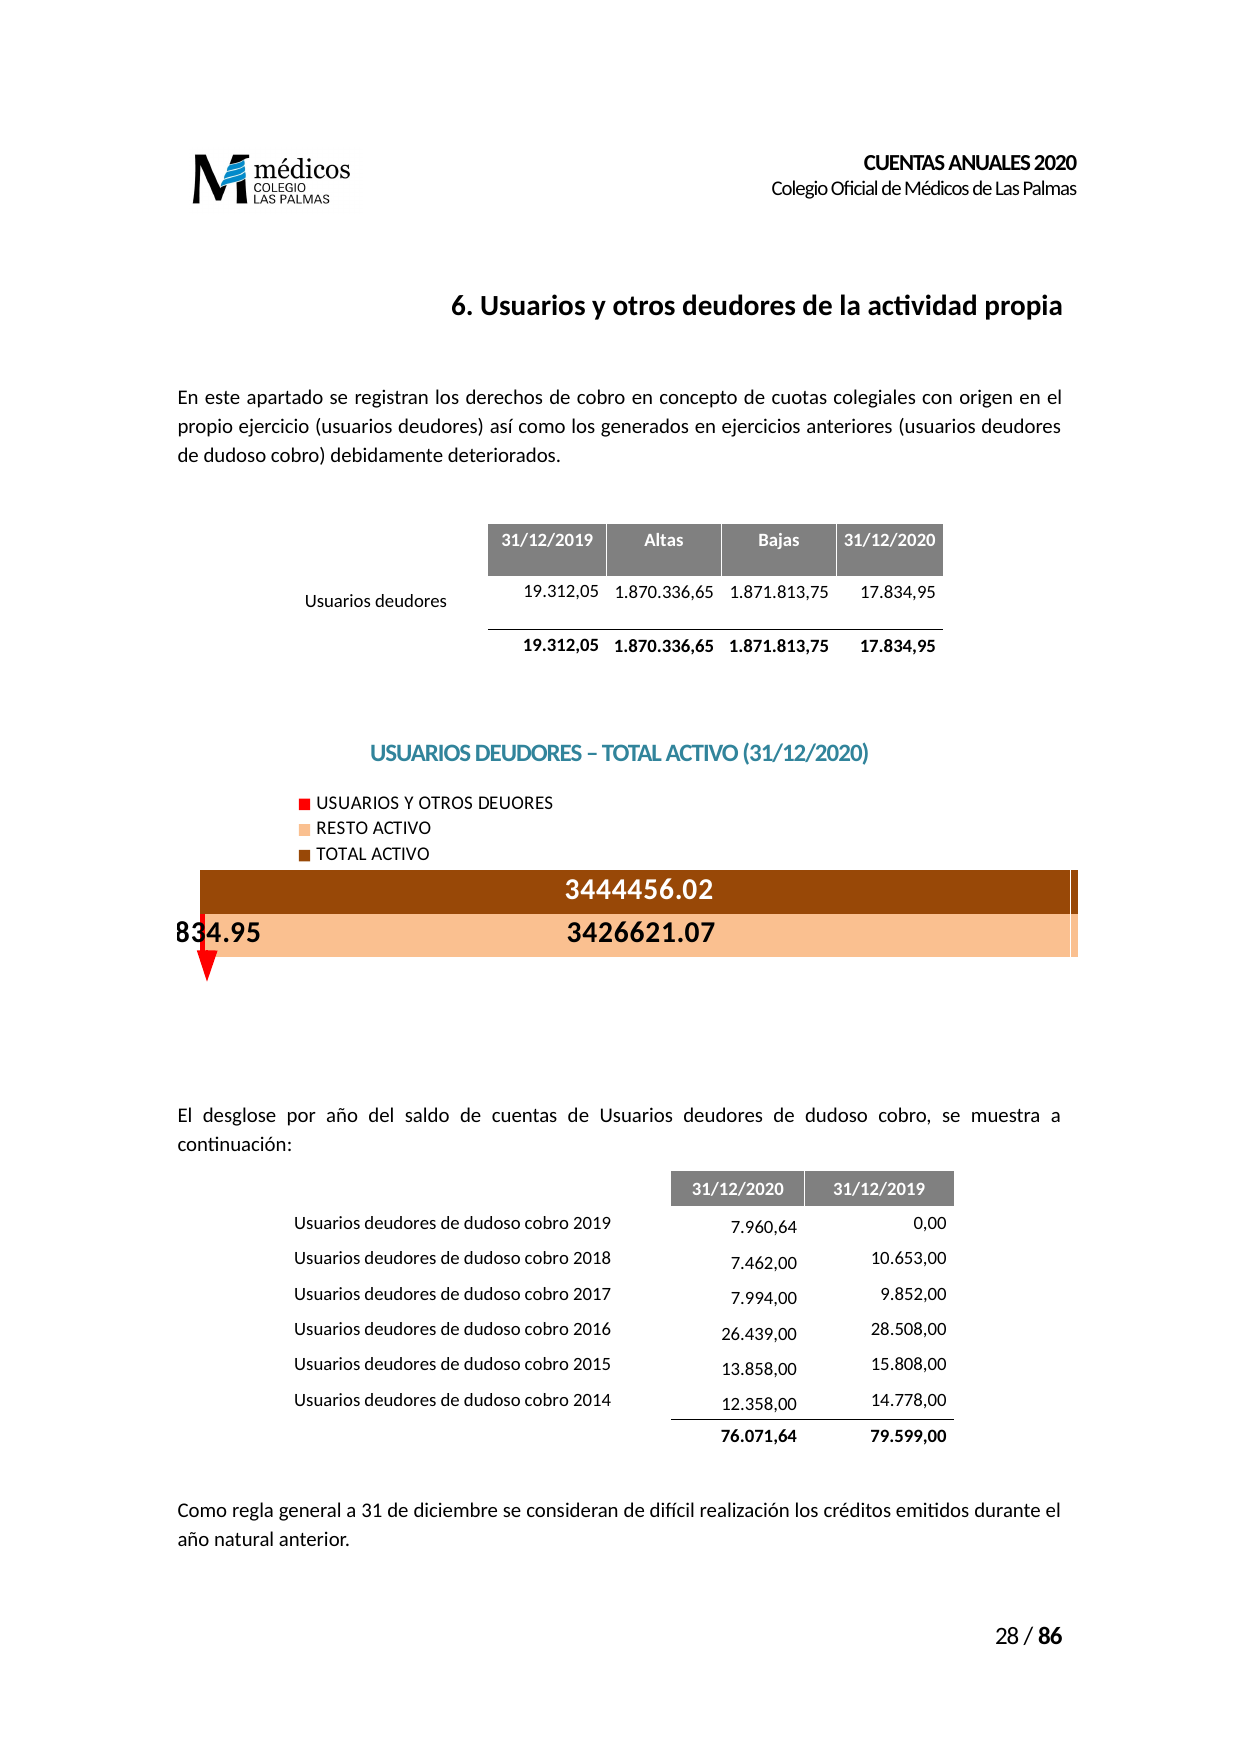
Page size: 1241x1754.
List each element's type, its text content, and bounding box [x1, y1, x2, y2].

table_cell Usuarios deudores de dudoso cobro 2015 [287, 1348, 671, 1383]
table_header Altas [607, 524, 721, 576]
table_header 31/12/2019 [805, 1171, 954, 1206]
table_cell 26.439,00 [671, 1313, 804, 1348]
table_header 31/12/2019 [488, 524, 606, 576]
table_cell [171, 769, 177, 1028]
table_cell 1.871.813,75 [721, 630, 836, 682]
table_cell [171, 1029, 1070, 1064]
table_header [331, 1171, 671, 1206]
table_cell 14.778,00 [804, 1383, 954, 1419]
table_cell [721, 684, 836, 736]
table_cell 17.834,95 [836, 576, 943, 628]
table_cell 7.960,64 [671, 1206, 804, 1242]
table_cell Usuarios deudores [297, 576, 488, 628]
table_cell Usuarios deudores de dudoso cobro 2016 [287, 1313, 671, 1348]
table_cell Usuarios deudores de dudoso cobro 2019 [287, 1206, 671, 1242]
list En este apartado se registran los derechos de cobro en concepto de cuotas colegiales con origen en el propio ejercicio (usuarios deudores) así como los generados en ejercicios anteriores (usuarios deudores de dudoso cobro) debidamente deteriorados. [177, 384, 1063, 468]
table_cell 19.312,05 [488, 576, 606, 628]
table_header Bajas [722, 524, 836, 576]
list 6. Usuarios y otros deudores de la actividad propia [177, 287, 1063, 323]
table_cell 9.852,00 [804, 1277, 954, 1312]
table_cell Usuarios deudores de dudoso cobro 2017 [287, 1277, 671, 1312]
table_cell [836, 684, 943, 736]
table_cell [297, 629, 488, 682]
table_cell [297, 683, 488, 736]
table_cell 79.599,00 [804, 1420, 954, 1454]
table_cell 0,00 [804, 1206, 954, 1242]
table_cell 7.994,00 [671, 1277, 804, 1312]
table_cell [287, 1419, 331, 1454]
table_cell 1.871.813,75 [721, 576, 836, 628]
table_header 31/12/2020 [837, 524, 943, 576]
table_cell 28.508,00 [804, 1313, 954, 1348]
table_cell 1.870.336,65 [606, 576, 721, 628]
table_header [287, 1171, 331, 1206]
table_cell Usuarios deudores de dudoso cobro 2014 [287, 1383, 671, 1419]
table_header 31/12/2020 [671, 1171, 804, 1206]
table_cell 19.312,05 [488, 630, 606, 682]
table_cell 76.071,64 [671, 1420, 804, 1454]
text El desglose por año del saldo de cuentas de Usuarios deudores de dudoso cobro, se muestra a continuación: [177, 1102, 1063, 1157]
table_cell 17.834,95 [836, 630, 943, 682]
table_header [297, 524, 488, 576]
table_cell [488, 684, 606, 736]
table_cell 7.462,00 [671, 1242, 804, 1277]
table_cell 15.808,00 [804, 1348, 954, 1383]
table_cell [331, 1419, 671, 1454]
table_cell 1.870.336,65 [606, 630, 721, 682]
table_cell 13.858,00 [671, 1348, 804, 1383]
table_cell 10.653,00 [804, 1242, 954, 1277]
table_cell Usuarios deudores de dudoso cobro 2018 [287, 1242, 671, 1277]
table_cell [171, 1065, 1070, 1101]
table_header USUARIOS DEUDORES – TOTAL ACTIVO (31/12/2020) [171, 737, 1070, 767]
table_cell [606, 684, 721, 736]
list Como regla general a 31 de diciembre se consideran de difícil realización los créditos emitidos durante el año natural anterior. [177, 1497, 1063, 1551]
table_cell 12.358,00 [671, 1383, 804, 1419]
